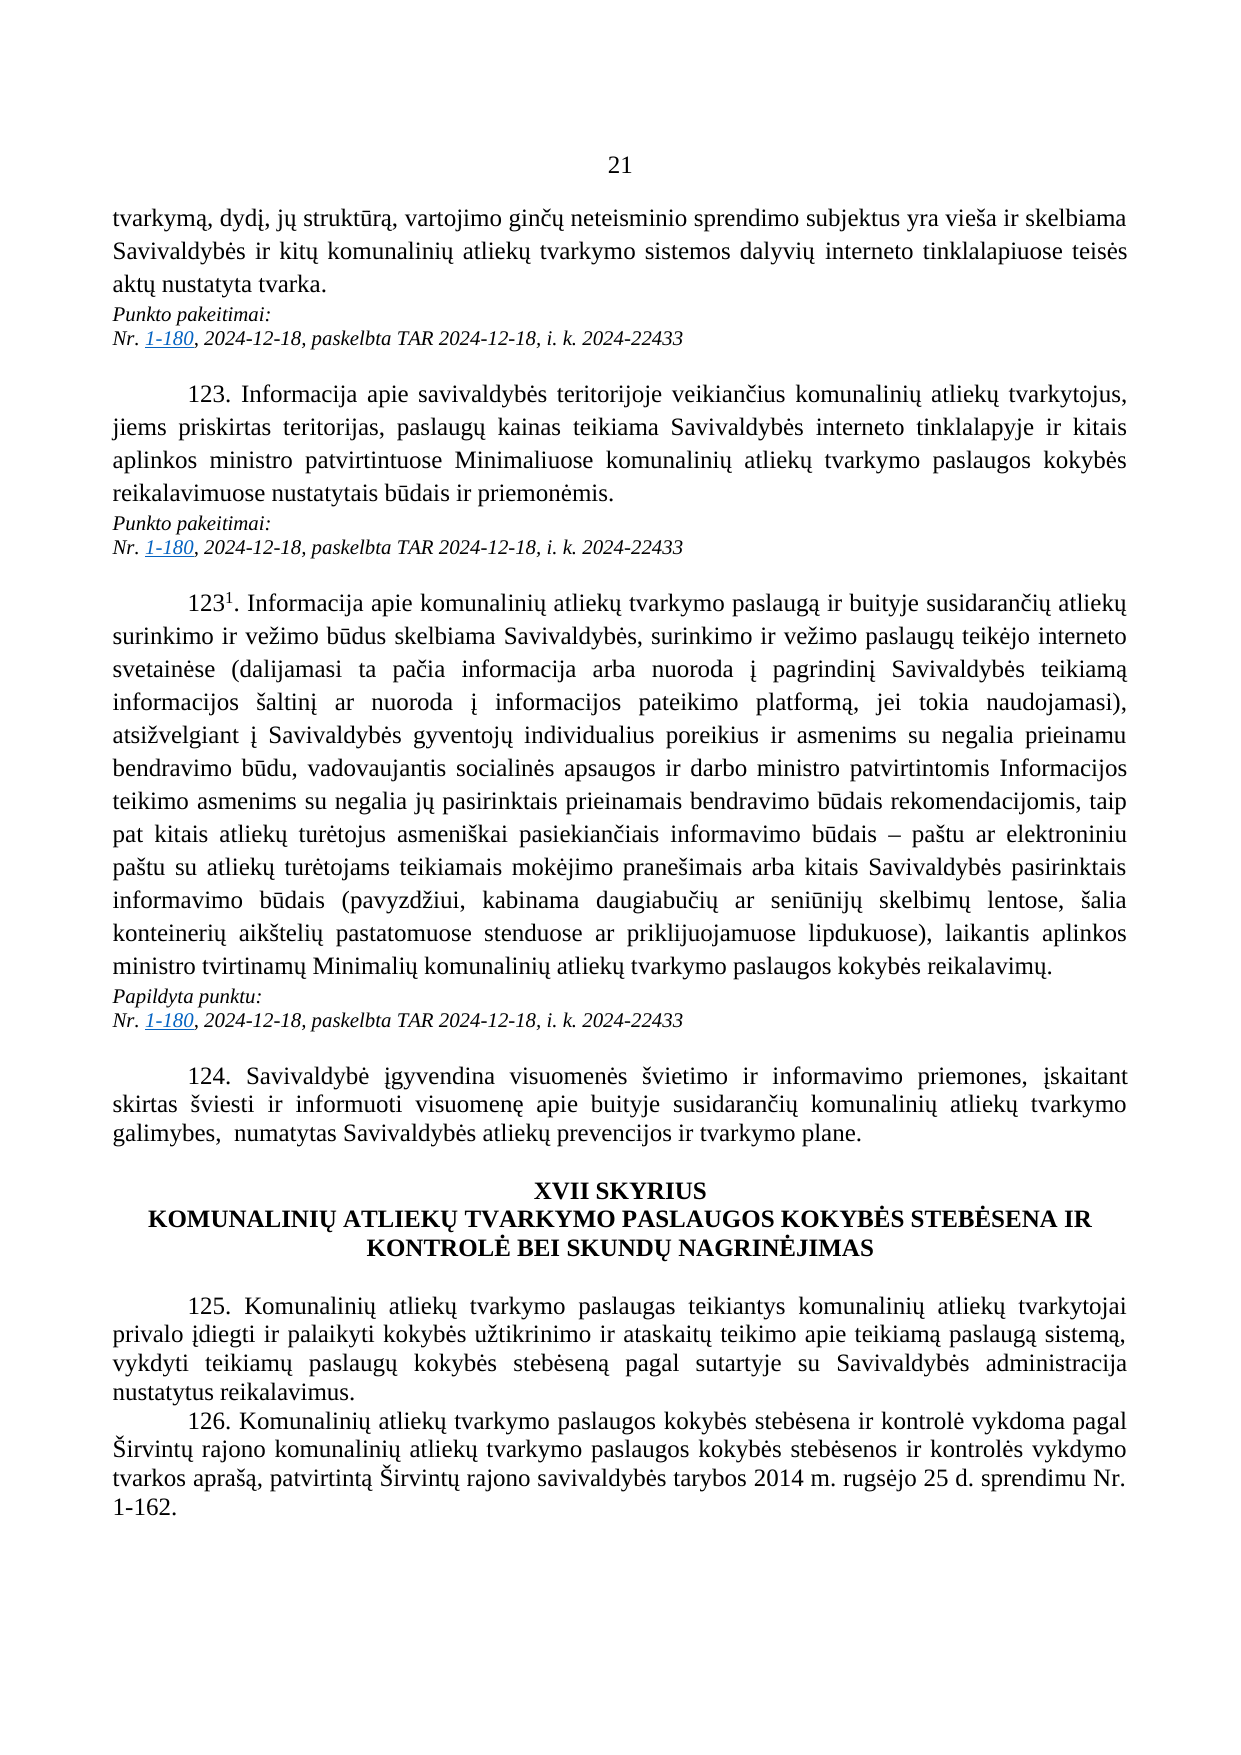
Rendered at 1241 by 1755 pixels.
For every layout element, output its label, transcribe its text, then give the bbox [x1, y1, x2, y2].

text 1231. Informacija apie komunalinių atliekų tvarkymo paslaugą ir buityje susidarančių atliekų surinkimo ir vežimo būdus skelbiama Savivaldybės, surinkimo ir vežimo paslaugų teikėjo interneto svetainėse (dalijamasi ta pačia informacija arba nuoroda į pagrindinį Savivaldybės teikiamą informacijos šaltinį ar nuoroda į informacijos pateikimo platformą, jei tokia naudojamasi), atsižvelgiant į Savivaldybės gyventojų individualius poreikius ir asmenims su negalia prieinamu bendravimo būdu, vadovaujantis socialinės apsaugos ir darbo ministro patvirtintomis Informacijos teikimo asmenims su negalia jų pasirinktais prieinamais bendravimo būdais rekomendacijomis, taip pat kitais atliekų turėtojus asmeniškai pasiekiančiais informavimo būdais – paštu ar elektroniniu paštu su atliekų turėtojams teikiamais mokėjimo pranešimais arba kitais Savivaldybės pasirinktais informavimo būdais (pavyzdžiui, kabinama daugiabučių ar seniūnijų skelbimų lentose, šalia konteinerių aikštelių pastatomuose stenduose ar priklijuojamuose lipdukuose), laikantis aplinkos ministro tvirtinamų Minimalių komunalinių atliekų tvarkymo paslaugos kokybės reikalavimų. [112, 588, 1128, 980]
text Punkto pakeitimai: [112, 511, 1128, 535]
text 126. Komunalinių atliekų tvarkymo paslaugos kokybės stebėsena ir kontrolė vykdoma pagal Širvintų rajono komunalinių atliekų tvarkymo paslaugos kokybės stebėsenos ir kontrolės vykdymo tvarkos aprašą, patvirtintą Širvintų rajono savivaldybės tarybos 2014 m. rugsėjo 25 d. sprendimu Nr. 1-162. [112, 1406, 1128, 1521]
text Nr. 1-180, 2024-12-18, paskelbta TAR 2024-12-18, i. k. 2024-22433 [112, 1008, 1128, 1032]
text Nr. 1-180, 2024-12-18, paskelbta TAR 2024-12-18, i. k. 2024-22433 [112, 326, 1128, 350]
text XVII SKYRIUS [112, 1176, 1128, 1204]
text Punkto pakeitimai: [112, 302, 1128, 326]
text tvarkymą, dydį, jų struktūrą, vartojimo ginčų neteisminio sprendimo subjektus yra vieša ir skelbiama Savivaldybės ir kitų komunalinių atliekų tvarkymo sistemos dalyvių interneto tinklalapiuose teisės aktų nustatyta tvarka. [112, 203, 1128, 298]
text KOMUNALINIŲ ATLIEKŲ TVARKYMO PASLAUGOS KOKYBĖS STEBĖSENA IR KONTROLĖ BEI SKUNDŲ NAGRINĖJIMAS [112, 1204, 1128, 1262]
text 123. Informacija apie savivaldybės teritorijoje veikiančius komunalinių atliekų tvarkytojus, jiems priskirtas teritorijas, paslaugų kainas teikiama Savivaldybės interneto tinklalapyje ir kitais aplinkos ministro patvirtintuose Minimaliuose komunalinių atliekų tvarkymo paslaugos kokybės reikalavimuose nustatytais būdais ir priemonėmis. [112, 379, 1128, 507]
text Nr. 1-180, 2024-12-18, paskelbta TAR 2024-12-18, i. k. 2024-22433 [112, 535, 1128, 559]
text Papildyta punktu: [112, 984, 1128, 1008]
text 125. Komunalinių atliekų tvarkymo paslaugas teikiantys komunalinių atliekų tvarkytojai privalo įdiegti ir palaikyti kokybės užtikrinimo ir ataskaitų teikimo apie teikiamą paslaugą sistemą, vykdyti teikiamų paslaugų kokybės stebėseną pagal sutartyje su Savivaldybės administracija nustatytus reikalavimus. [112, 1291, 1128, 1406]
text 124. Savivaldybė įgyvendina visuomenės švietimo ir informavimo priemones, įskaitant skirtas šviesti ir informuoti visuomenę apie buityje susidarančių komunalinių atliekų tvarkymo galimybes, numatytas Savivaldybės atliekų prevencijos ir tvarkymo plane. [112, 1061, 1128, 1147]
